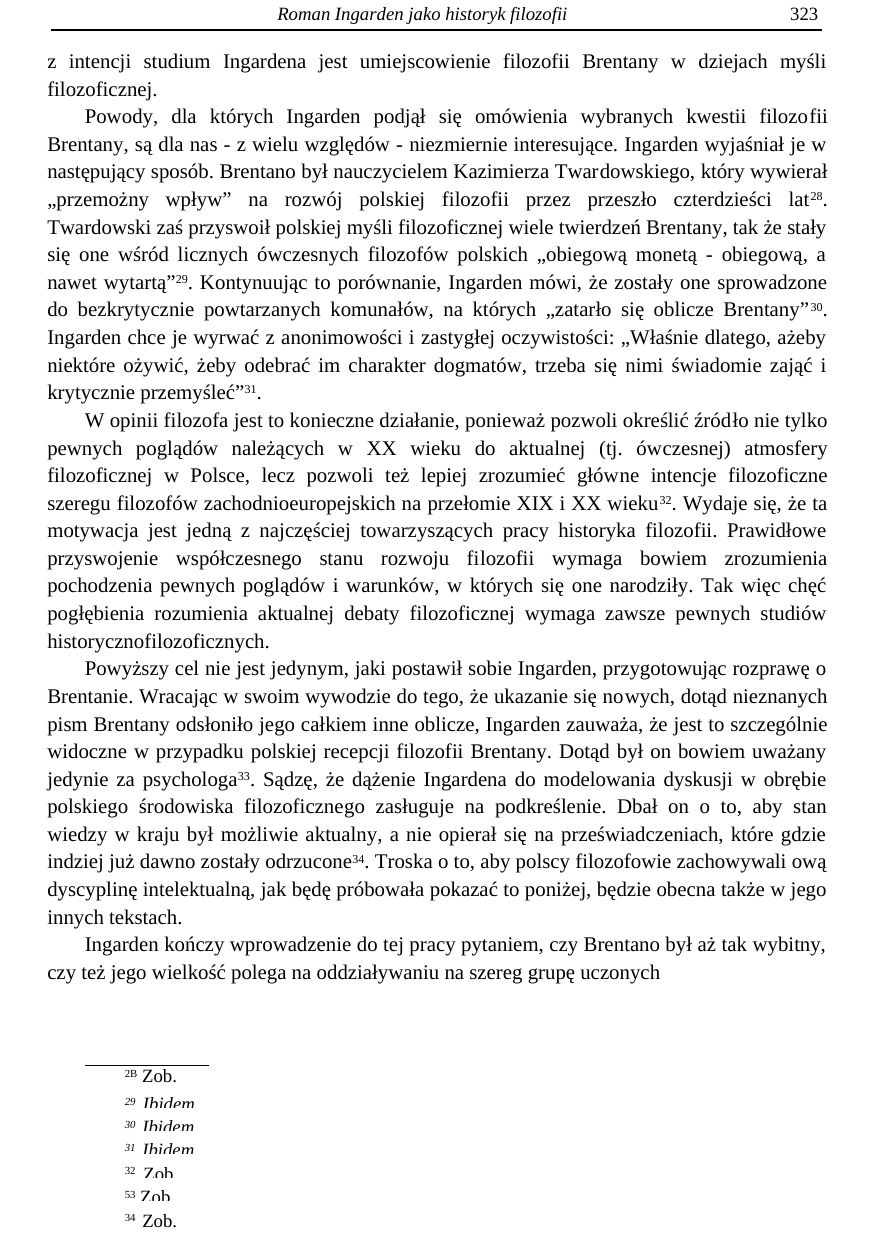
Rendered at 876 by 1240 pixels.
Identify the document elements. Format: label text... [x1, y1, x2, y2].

text 32 Zob. ibidem. [85, 1162, 209, 1177]
text z intencji studium Ingardena jest umiejscowienie filozofii Brentany w dziejach myśli filozoficznej. [47, 49, 828, 101]
text 53 Zob. ibidem. [85, 1186, 209, 1201]
text W opinii filozofa jest to konieczne działanie, ponieważ pozwoli określić źród­ło nie tylko pewnych poglądów należących w XX wieku do aktualnej (tj. ów­czesnej) atmosfery filozoficznej w Polsce, lecz pozwoli też lepiej zrozumieć głów­ne intencje filozoficzne szeregu filozofów zachodnioeuropejskich na przełomie XIX i XX wieku32. Wydaje się, że ta motywacja jest jedną z najczęściej towarzyszących pracy historyka filozofii. Prawidłowe przyswojenie współczesnego stanu rozwoju fi­lozofii wymaga bowiem zrozumienia pochodzenia pewnych poglądów i warunków, w których się one narodziły. Tak więc chęć pogłębienia rozumienia aktualnej debaty filozoficznej wymaga zawsze pewnych studiów historycznofilozoficznych. [47, 408, 828, 653]
text Roman Ingarden jako historyk filozofii [277, 2, 594, 24]
text Powyższy cel nie jest jedynym, jaki postawił sobie Ingarden, przygotowując rozprawę o Brentanie. Wracając w swoim wywodzie do tego, że ukazanie się no­wych, dotąd nieznanych pism Brentany odsłoniło jego całkiem inne oblicze, Ingar­den zauważa, że jest to szczególnie widoczne w przypadku polskiej recepcji filozofii Brentany. Dotąd był on bowiem uważany jedynie za psychologa33. Sądzę, że dążenie Ingardena do modelowania dyskusji w obrębie polskiego środowiska filozoficzne­go zasługuje na podkreślenie. Dbał on o to, aby stan wiedzy w kraju był możliwie aktualny, a nie opierał się na przeświadczeniach, które gdzie indziej już dawno zo­stały odrzucone34. Troska o to, aby polscy filozofowie zachowywali ową dyscyplinę intelektualną, jak będę próbowała pokazać to poniżej, będzie obecna także w jego innych tekstach. [47, 656, 828, 929]
text Ingarden kończy wprowadzenie do tej pracy pytaniem, czy Brentano był aż tak wybitny, czy też jego wielkość polega na oddziaływaniu na szereg grupę uczonych [47, 932, 828, 984]
text 323 [790, 3, 824, 24]
text Powody, dla których Ingarden podjął się omówienia wybranych kwestii filozo­fii Brentany, są dla nas - z wielu względów - niezmiernie interesujące. Ingarden wyjaśniał je w następujący sposób. Brentano był nauczycielem Kazimierza Twar­dowskiego, który wywierał „przemożny wpływ” na rozwój polskiej filozofii przez przeszło czterdzieści lat28. Twardowski zaś przyswoił polskiej myśli filozoficznej wiele twierdzeń Brentany, tak że stały się one wśród licznych ówczesnych filozofów polskich „obiegową monetą - obiegową, a nawet wytartą”29. Kontynuując to porów­nanie, Ingarden mówi, że zostały one sprowadzone do bezkrytycznie powtarzanych komunałów, na których „zatarło się oblicze Brentany”30. Ingarden chce je wyrwać z anonimowości i zastygłej oczywistości: „Właśnie dlatego, ażeby niektóre ożywić, żeby odebrać im charakter dogmatów, trzeba się nimi świadomie zająć i krytycznie przemyśleć”31. [47, 104, 828, 404]
text 31 Ibidem. [85, 1139, 209, 1154]
text 30 Ibidem. [85, 1116, 209, 1130]
text 29 Ibidem. [85, 1093, 209, 1107]
text 2B Zob. ibidem. [85, 1066, 209, 1084]
text 34 Zob. ibidem. [85, 1209, 209, 1230]
